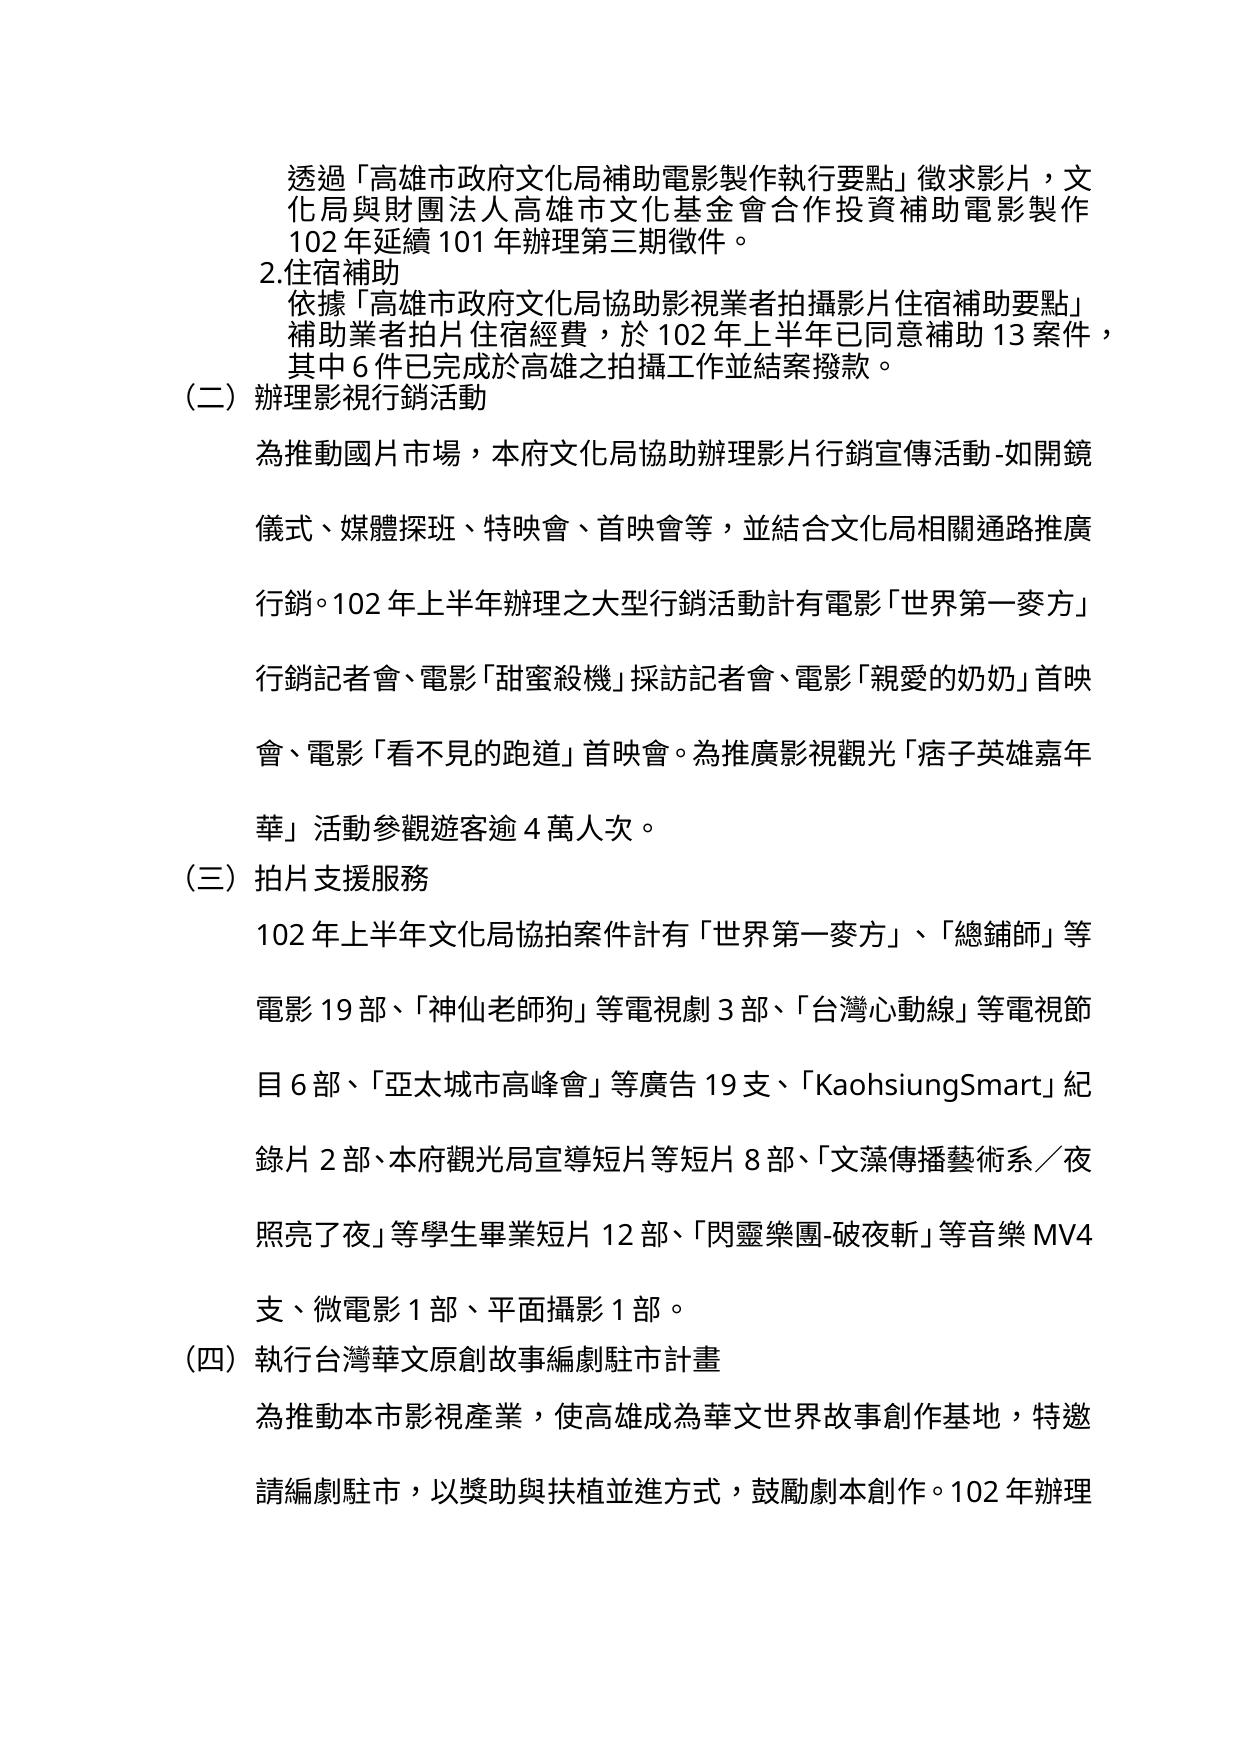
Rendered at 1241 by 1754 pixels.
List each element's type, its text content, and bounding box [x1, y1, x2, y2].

text （四）執行台灣華文原創故事編劇駐市計畫 [148, 1346, 1092, 1377]
text 透過「高雄市政府文化局補助電影製作執行要點」徵求影片，文化局與財團法人高雄市文化基金會合作投資補助電影製作，102年延續101年辦理第三期徵件。 [288, 164, 1092, 258]
text （三）拍片支援服務 [148, 864, 1092, 896]
text 2.住宿補助 [259, 258, 1092, 289]
text 為推動本市影視產業，使高雄成為華文世界故事創作基地，特邀請編劇駐市，以獎助與扶植並進方式，鼓勵劇本創作。102年辦理 [255, 1377, 1092, 1527]
text 為推動國片市場，本府文化局協助辦理影片行銷宣傳活動-如開鏡儀式、媒體探班、特映會、首映會等，並結合文化局相關通路推廣行銷。102年上半年辦理之大型行銷活動計有電影「世界第一麥方」行銷記者會、電影「甜蜜殺機」採訪記者會、電影「親愛的奶奶」首映會、電影「看不見的跑道」首映會。為推廣影視觀光「痞子英雄嘉年華」活動參觀遊客逾4萬人次。 [255, 414, 1092, 864]
text （二）辦理影視行銷活動 [148, 383, 1092, 414]
text 102年上半年文化局協拍案件計有「世界第一麥方」、「總鋪師」等電影19部、「神仙老師狗」等電視劇3部、「台灣心動線」等電視節目6部、「亞太城市高峰會」等廣告19支、「KaohsiungSmart」紀錄片2部、本府觀光局宣導短片等短片8部、「文藻傳播藝術系／夜照亮了夜」等學生畢業短片12部、「閃靈樂團-破夜斬」等音樂MV4支、微電影1部、平面攝影1部。 [255, 896, 1092, 1346]
text 依據「高雄市政府文化局協助影視業者拍攝影片住宿補助要點」補助業者拍片住宿經費，於102年上半年已同意補助13案件，其中6件已完成於高雄之拍攝工作並結案撥款。 [288, 289, 1092, 383]
